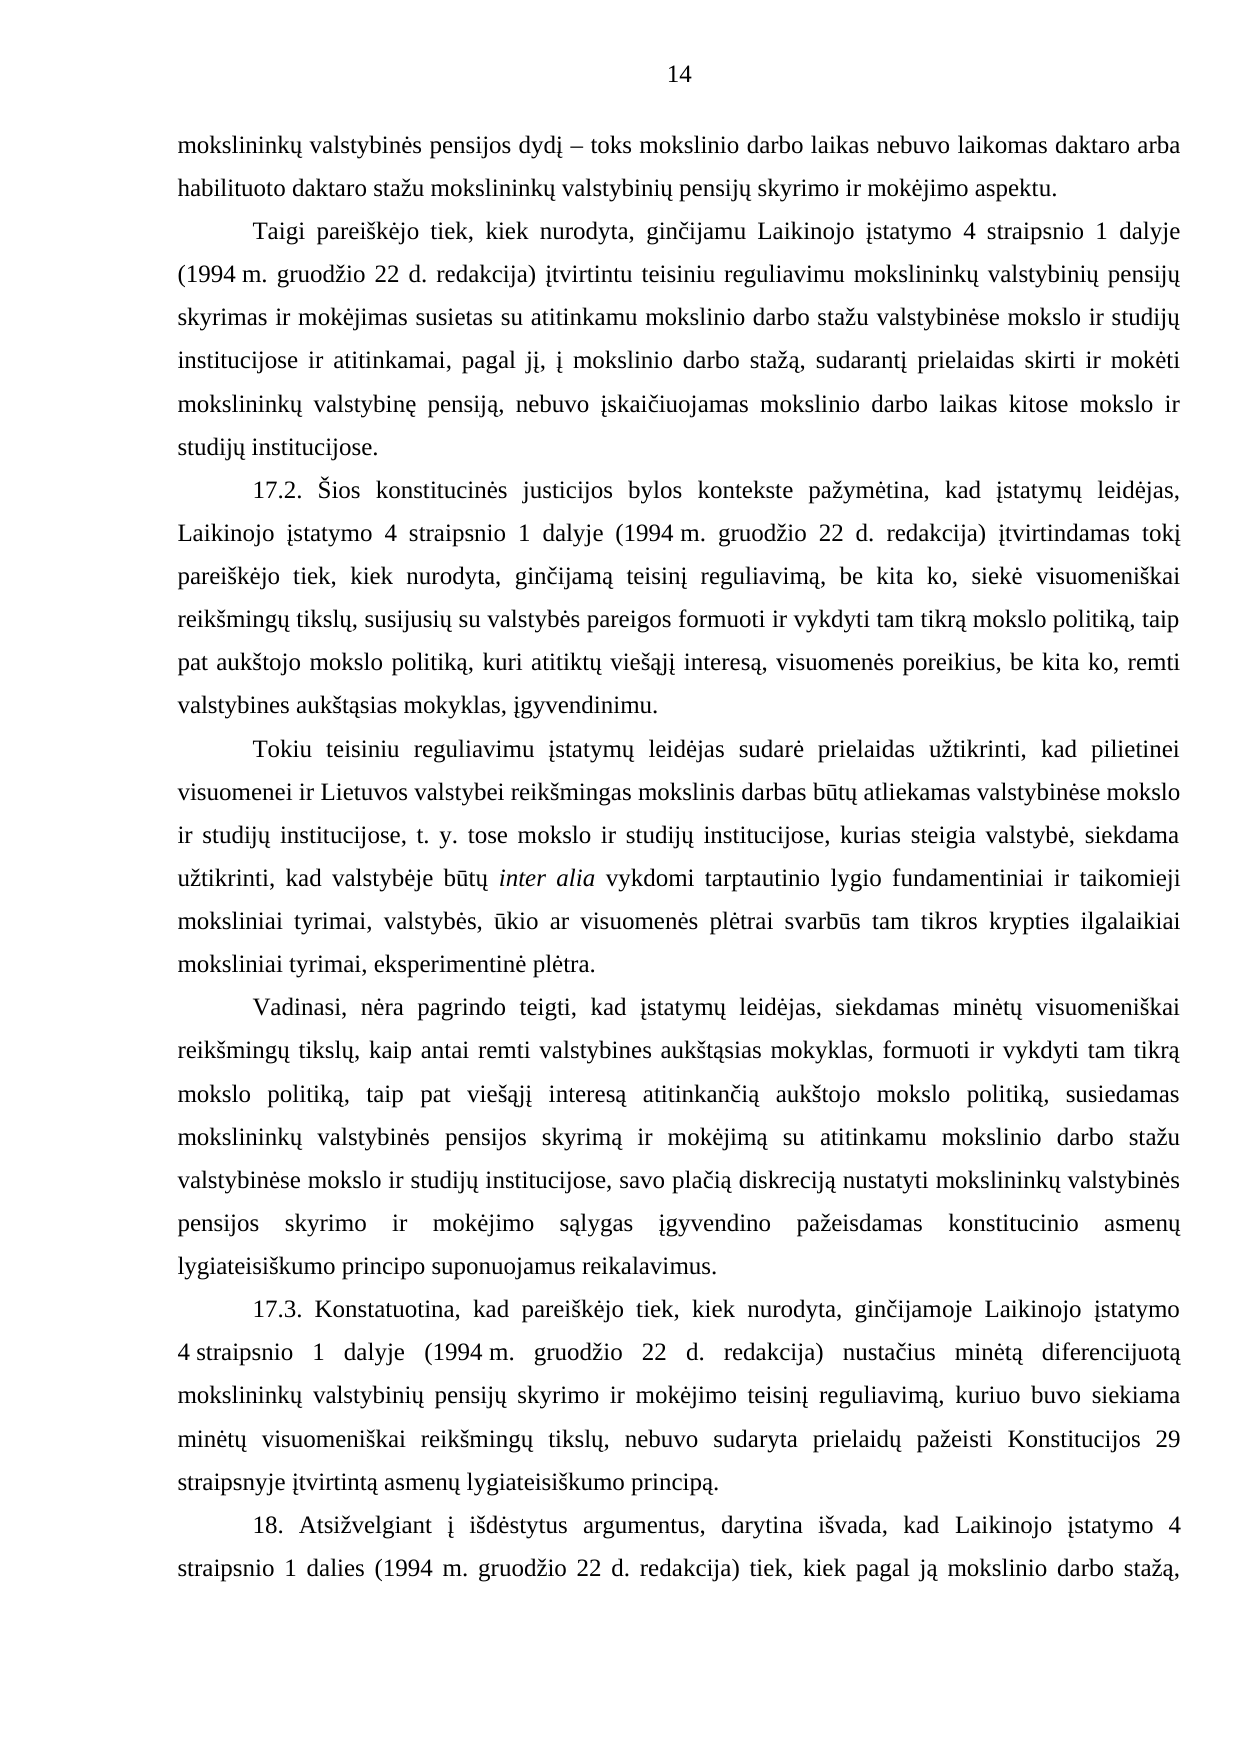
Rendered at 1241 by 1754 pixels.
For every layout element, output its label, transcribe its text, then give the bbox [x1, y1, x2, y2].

text Vadinasi, nėra pagrindo teigti, kad įstatymų leidėjas, siekdamas minėtų visuomeniškai reikšmingų tikslų, kaip antai remti valstybines aukštąsias mokyklas, formuoti ir vykdyti tam tikrą mokslo politiką, taip pat viešąjį interesą atitinkančią aukštojo mokslo politiką, susiedamas mokslininkų valstybinės pensijos skyrimą ir mokėjimą su atitinkamu mokslinio darbo stažu valstybinėse mokslo ir studijų institucijose, savo plačią diskreciją nustatyti mokslininkų valstybinės pensijos skyrimo ir mokėjimo sąlygas įgyvendino pažeisdamas konstitucinio asmenų lygiateisiškumo principo suponuojamus reikalavimus. [177, 992, 1181, 1280]
text 17.2. Šios konstitucinės justicijos bylos kontekste pažymėtina, kad įstatymų leidėjas, Laikinojo įstatymo 4 straipsnio 1 dalyje (1994 m. gruodžio 22 d. redakcija) įtvirtindamas tokį pareiškėjo tiek, kiek nurodyta, ginčijamą teisinį reguliavimą, be kita ko, siekė visuomeniškai reikšmingų tikslų, susijusių su valstybės pareigos formuoti ir vykdyti tam tikrą mokslo politiką, taip pat aukštojo mokslo politiką, kuri atitiktų viešąjį interesą, visuomenės poreikius, be kita ko, remti valstybines aukštąsias mokyklas, įgyvendinimu. [177, 475, 1181, 719]
text mokslininkų valstybinės pensijos dydį – toks mokslinio darbo laikas nebuvo laikomas daktaro arba habilituoto daktaro stažu mokslininkų valstybinių pensijų skyrimo ir mokėjimo aspektu. [177, 130, 1181, 202]
text Taigi pareiškėjo tiek, kiek nurodyta, ginčijamu Laikinojo įstatymo 4 straipsnio 1 dalyje (1994 m. gruodžio 22 d. redakcija) įtvirtintu teisiniu reguliavimu mokslininkų valstybinių pensijų skyrimas ir mokėjimas susietas su atitinkamu mokslinio darbo stažu valstybinėse mokslo ir studijų institucijose ir atitinkamai, pagal jį, į mokslinio darbo stažą, sudarantį prielaidas skirti ir mokėti mokslininkų valstybinę pensiją, nebuvo įskaičiuojamas mokslinio darbo laikas kitose mokslo ir studijų institucijose. [177, 216, 1181, 461]
text 18. Atsižvelgiant į išdėstytus argumentus, darytina išvada, kad Laikinojo įstatymo 4 straipsnio 1 dalies (1994 m. gruodžio 22 d. redakcija) tiek, kiek pagal ją mokslinio darbo stažą, [177, 1510, 1181, 1582]
text Tokiu teisiniu reguliavimu įstatymų leidėjas sudarė prielaidas užtikrinti, kad pilietinei visuomenei ir Lietuvos valstybei reikšmingas mokslinis darbas būtų atliekamas valstybinėse mokslo ir studijų institucijose, t. y. tose mokslo ir studijų institucijose, kurias steigia valstybė, siekdama užtikrinti, kad valstybėje būtų inter alia vykdomi tarptautinio lygio fundamentiniai ir taikomieji moksliniai tyrimai, valstybės, ūkio ar visuomenės plėtrai svarbūs tam tikros krypties ilgalaikiai moksliniai tyrimai, eksperimentinė plėtra. [177, 734, 1181, 978]
text 17.3. Konstatuotina, kad pareiškėjo tiek, kiek nurodyta, ginčijamoje Laikinojo įstatymo 4 straipsnio 1 dalyje (1994 m. gruodžio 22 d. redakcija) nustačius minėtą diferencijuotą mokslininkų valstybinių pensijų skyrimo ir mokėjimo teisinį reguliavimą, kuriuo buvo siekiama minėtų visuomeniškai reikšmingų tikslų, nebuvo sudaryta prielaidų pažeisti Konstitucijos 29 straipsnyje įtvirtintą asmenų lygiateisiškumo principą. [177, 1294, 1181, 1496]
